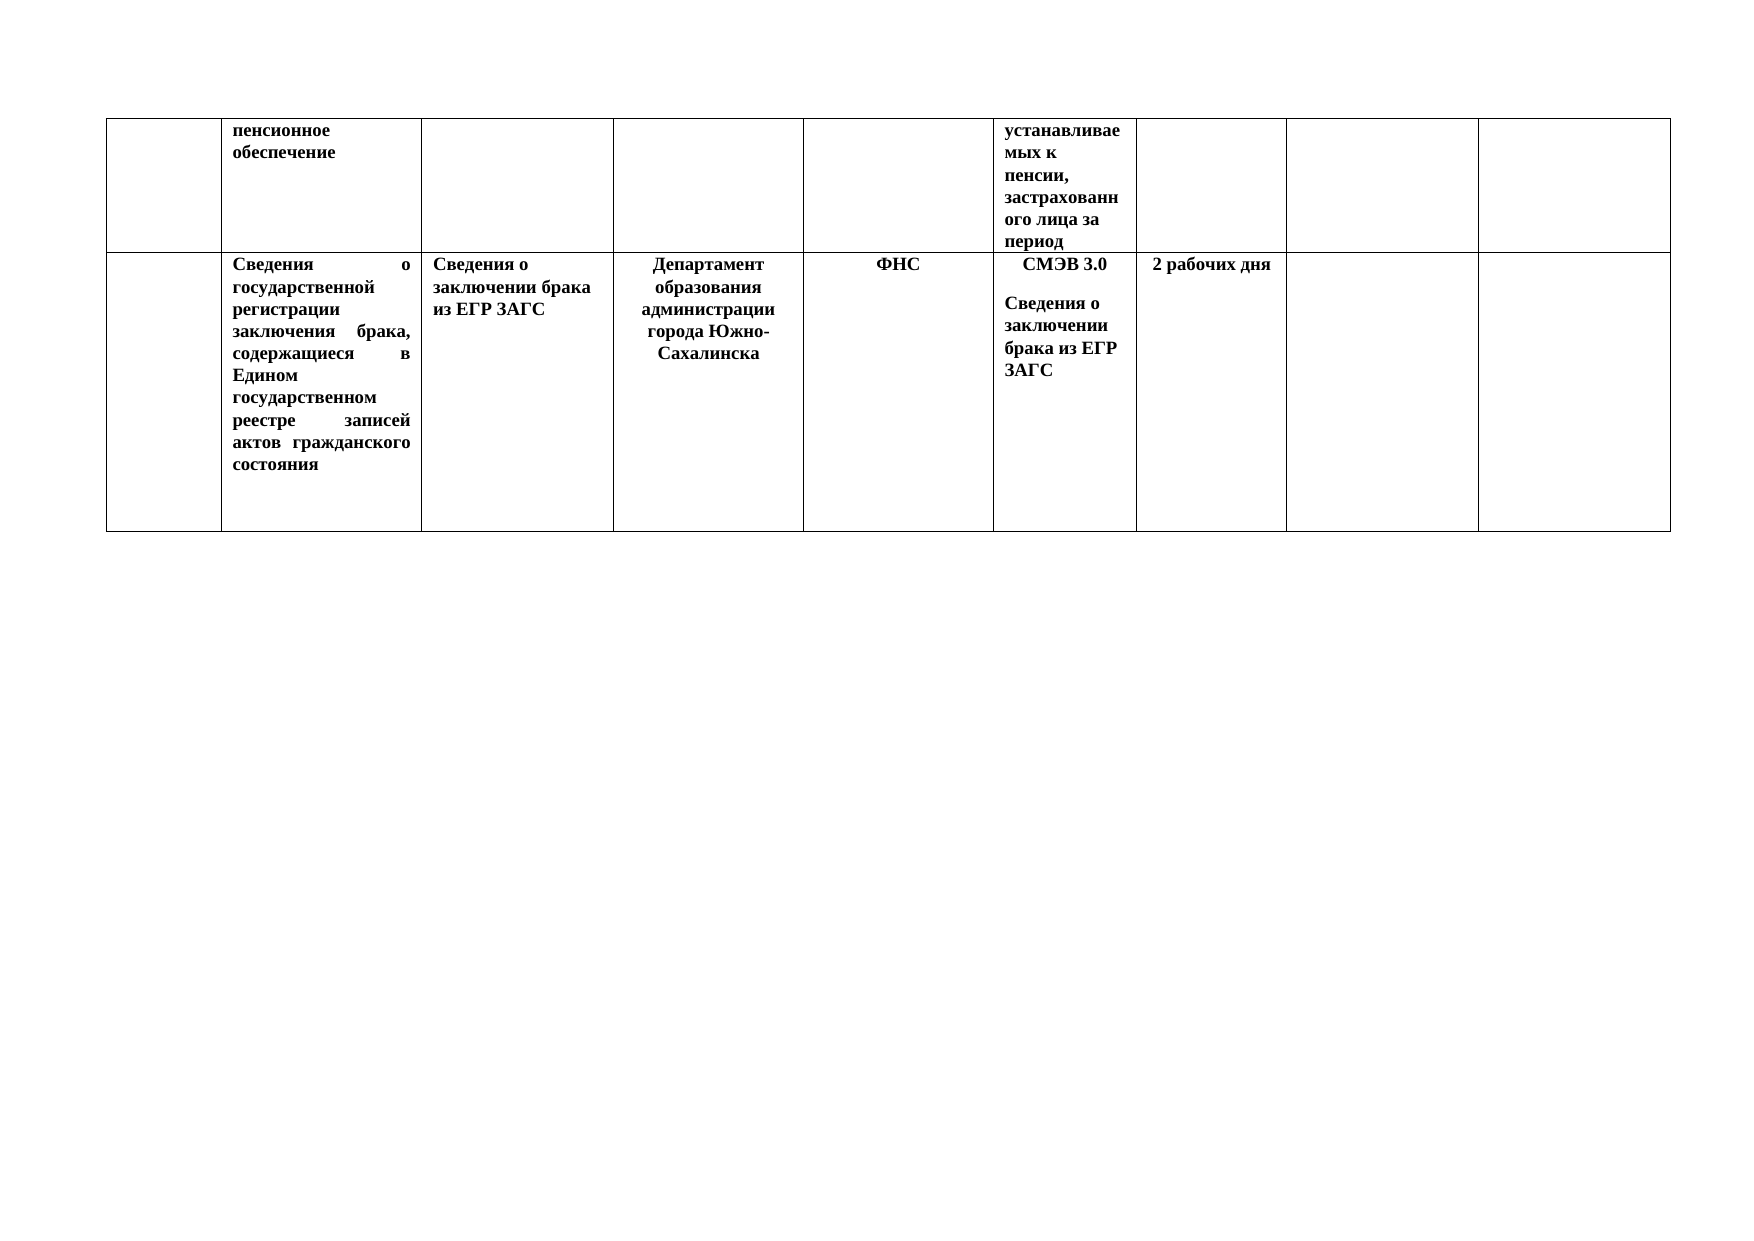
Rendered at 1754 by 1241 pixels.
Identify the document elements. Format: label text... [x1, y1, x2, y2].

table_cell [614, 119, 803, 252]
table_cell [107, 253, 221, 531]
table_cell Департамент образования администрации города Южно-Сахалинска [614, 253, 803, 531]
table_cell [804, 119, 993, 252]
table_cell устанавливаемых к пенсии, застрахованного лица за период [994, 119, 1136, 252]
table_cell [1479, 253, 1670, 531]
table_cell ФНС [804, 253, 993, 531]
table_cell - [1287, 119, 1478, 252]
table_cell Сведения о заключении брака из ЕГР ЗАГС [422, 253, 613, 531]
table_cell СМЭВ 3.0 Сведения о заключении брака из ЕГР ЗАГС [994, 253, 1136, 531]
table_cell [1287, 253, 1478, 531]
table_cell [107, 119, 221, 252]
table_cell пенсионное обеспечение [222, 119, 421, 252]
table_cell Сведения о государственной регистрации заключения брака, содержащиеся в Едином государственном реестре записей актов гражданского состояния [222, 253, 421, 531]
table_cell 2 рабочих дня [1137, 253, 1286, 531]
table_cell [1137, 119, 1286, 252]
table_cell - [1479, 119, 1670, 252]
table_cell [422, 119, 613, 252]
